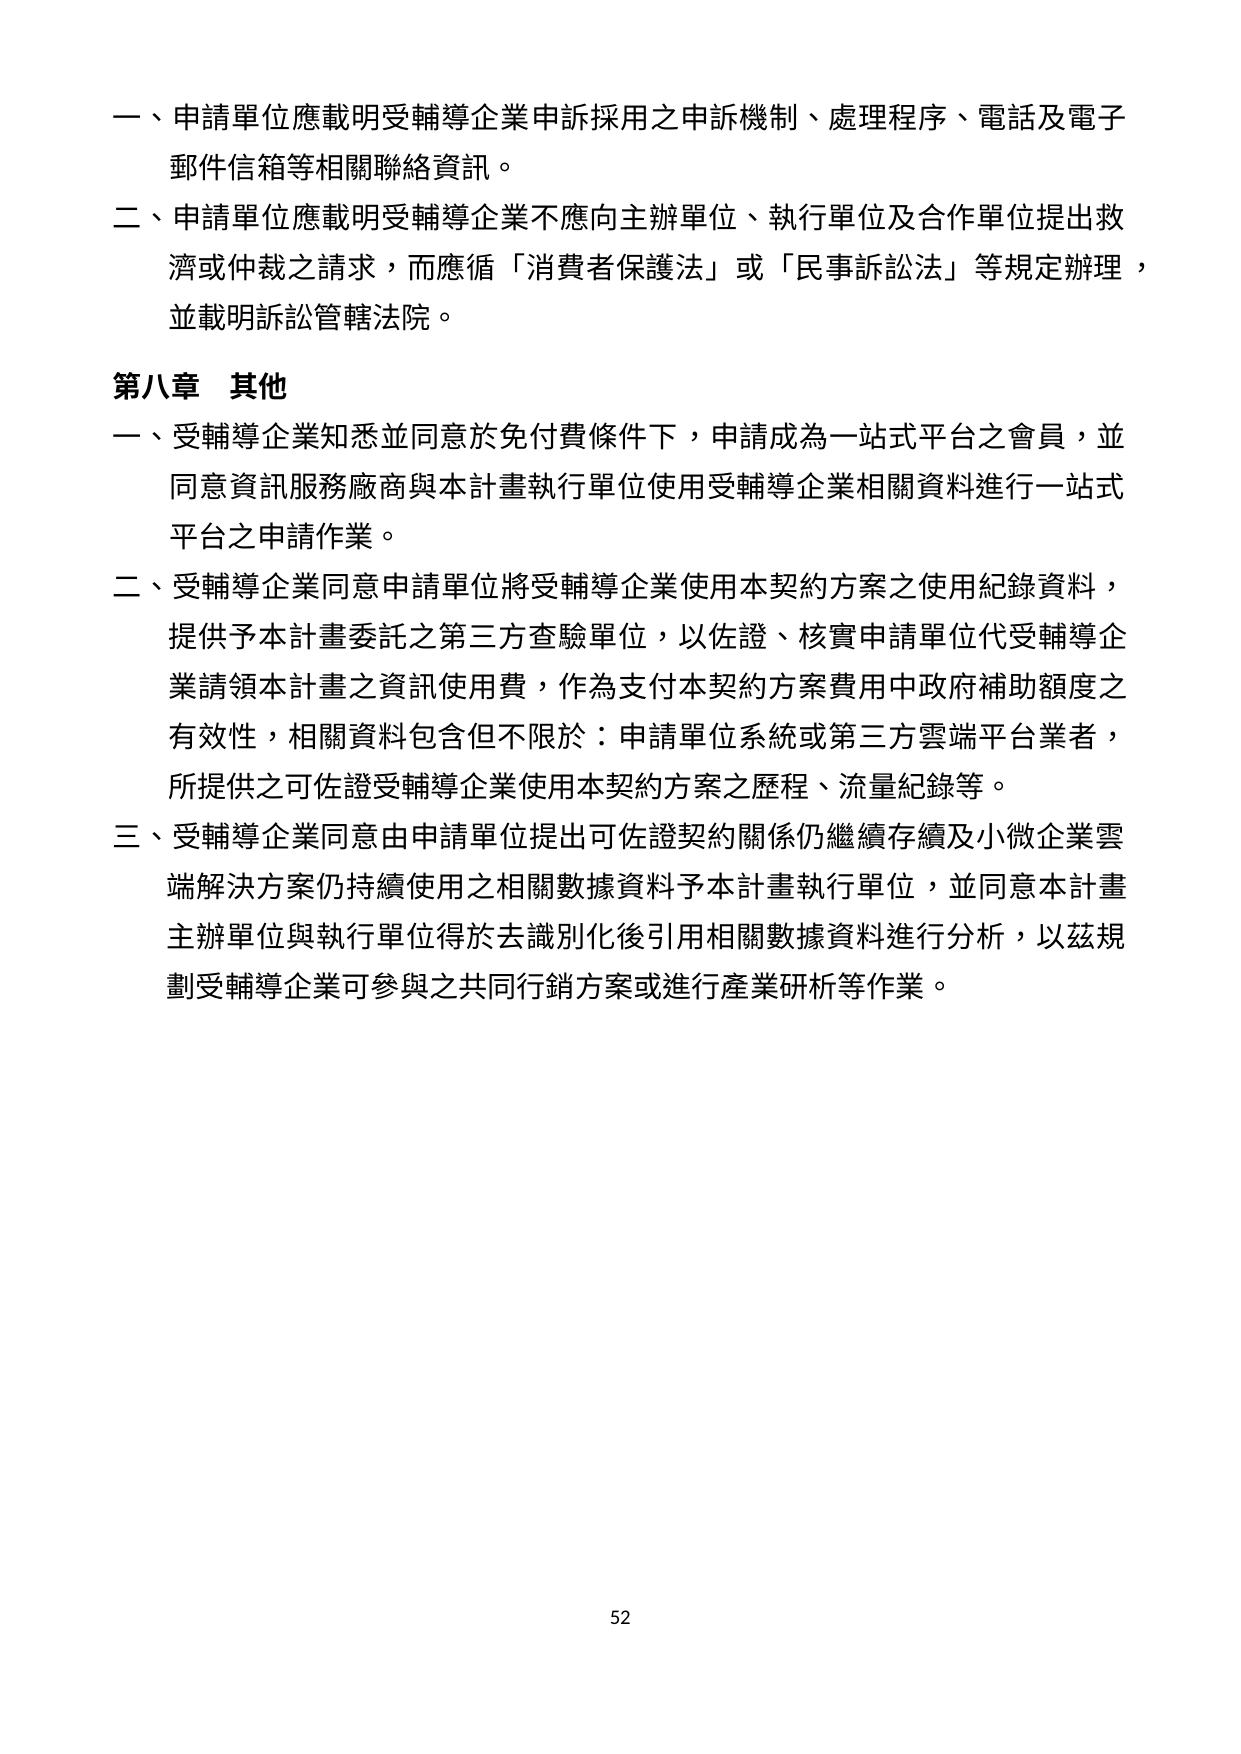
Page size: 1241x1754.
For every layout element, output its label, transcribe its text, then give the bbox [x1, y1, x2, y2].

text 一、申請單位應載明受輔導企業申訴採用之申訴機制、處理程序、電話及電子郵件信箱等相關聯絡資訊。 [112, 88, 1128, 188]
text 一、受輔導企業知悉並同意於免付費條件下，申請成為一站式平台之會員，並同意資訊服務廠商與本計畫執行單位使用受輔導企業相關資料進行一站式平台之申請作業。 [112, 407, 1128, 557]
text 三、受輔導企業同意由申請單位提出可佐證契約關係仍繼續存續及小微企業雲端解決方案仍持續使用之相關數據資料予本計畫執行單位，並同意本計畫主辦單位與執行單位得於去識別化後引用相關數據資料進行分析，以茲規劃受輔導企業可參與之共同行銷方案或進行產業研析等作業。 [112, 807, 1128, 1007]
text 二、受輔導企業同意申請單位將受輔導企業使用本契約方案之使用紀錄資料，提供予本計畫委託之第三方查驗單位，以佐證、核實申請單位代受輔導企業請領本計畫之資訊使用費，作為支付本契約方案費用中政府補助額度之有效性，相關資料包含但不限於：申請單位系統或第三方雲端平台業者，所提供之可佐證受輔導企業使用本契約方案之歷程、流量紀錄等。 [112, 557, 1128, 807]
text 第八章 其他 [112, 357, 1128, 407]
text 二、申請單位應載明受輔導企業不應向主辦單位、執行單位及合作單位提出救濟或仲裁之請求，而應循「消費者保護法」或「民事訴訟法」等規定辦理，並載明訴訟管轄法院。 [112, 188, 1128, 338]
